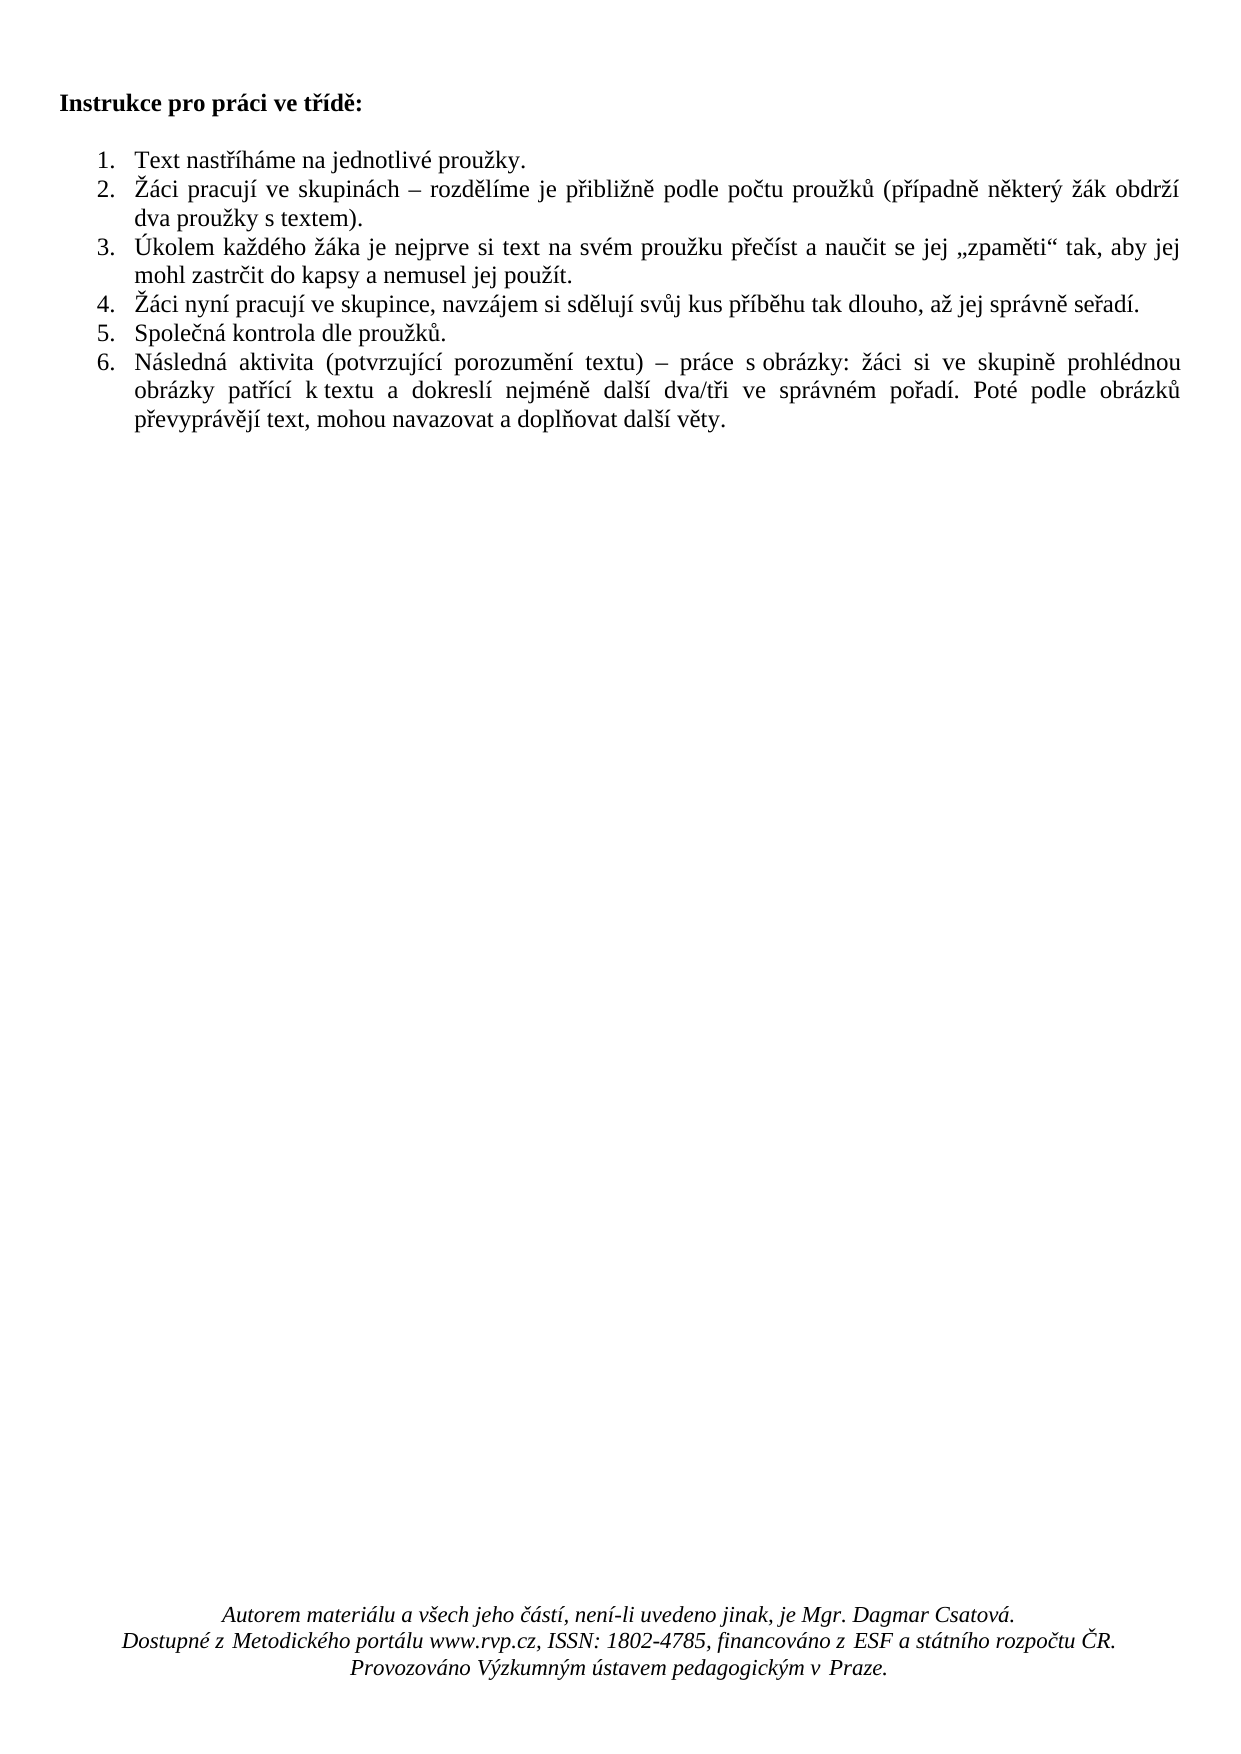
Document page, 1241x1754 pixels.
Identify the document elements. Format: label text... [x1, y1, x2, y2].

list Úkolem každého žáka je nejprve si text na svém proužku přečíst a naučit se jej „zpaměti“ tak, aby jej mohl zastrčit do kapsy a nemusel jej použít. [97, 232, 1181, 289]
list Následná aktivita (potvrzující porozumění textu) – práce s obrázky: žáci si ve skupině prohlédnou obrázky patřící k textu a dokreslí nejméně další dva/tři ve správném pořadí. Poté podle obrázků převyprávějí text, mohou navazovat a doplňovat další věty. [97, 347, 1181, 433]
list Text nastříháme na jednotlivé proužky. [97, 145, 1181, 174]
list Žáci nyní pracují ve skupince, navzájem si sdělují svůj kus příběhu tak dlouho, až jej správně seřadí. [97, 289, 1181, 318]
text Instrukce pro práci ve třídě: [59, 88, 1181, 117]
list Žáci pracují ve skupinách – rozdělíme je přibližně podle počtu proužků (případně některý žák obdrží dva proužky s textem). [97, 174, 1181, 232]
list Společná kontrola dle proužků. [97, 318, 1181, 347]
